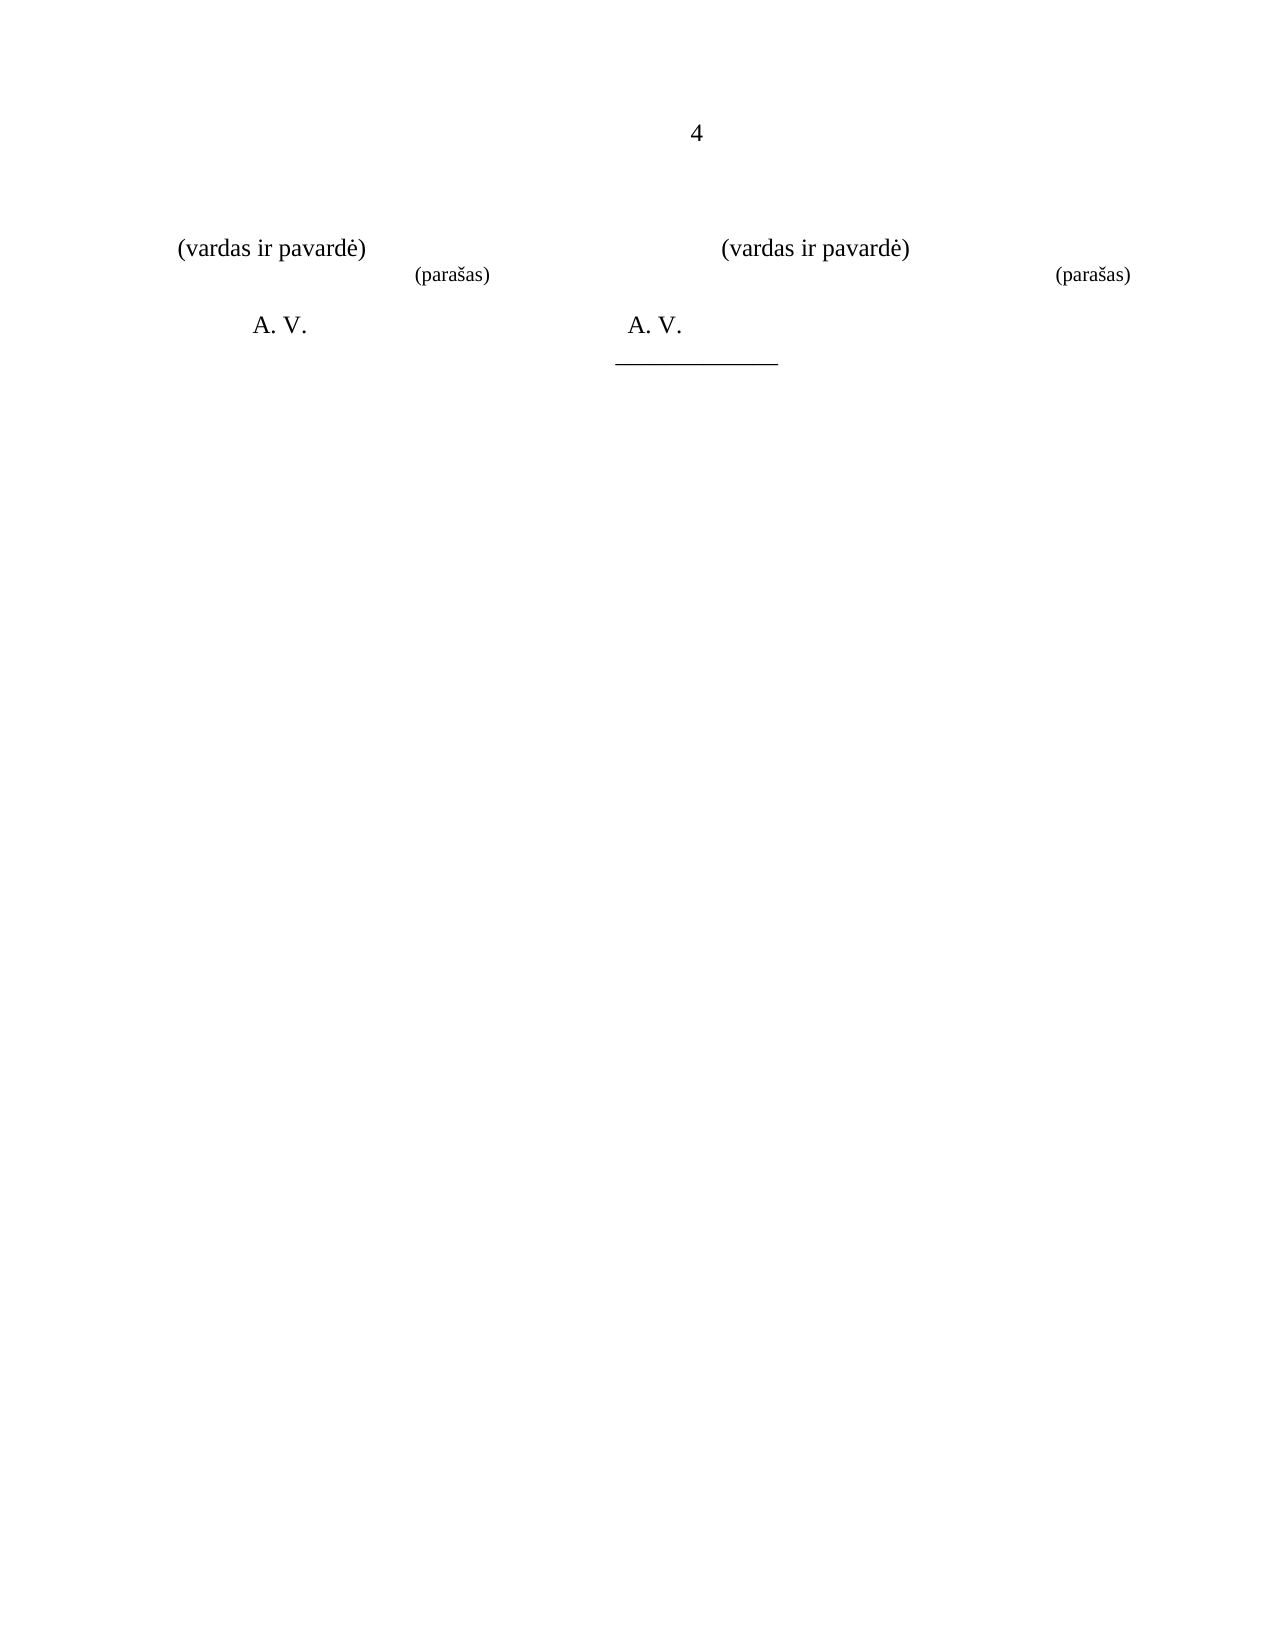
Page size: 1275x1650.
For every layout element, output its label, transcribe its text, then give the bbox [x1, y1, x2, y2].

text (vardas ir pavardė) (vardas ir pavardė) [177, 233, 1216, 262]
text (parašas) (parašas) [177, 262, 1216, 286]
text A. V. A. V. [177, 310, 1216, 339]
text _____________ [177, 339, 1216, 367]
